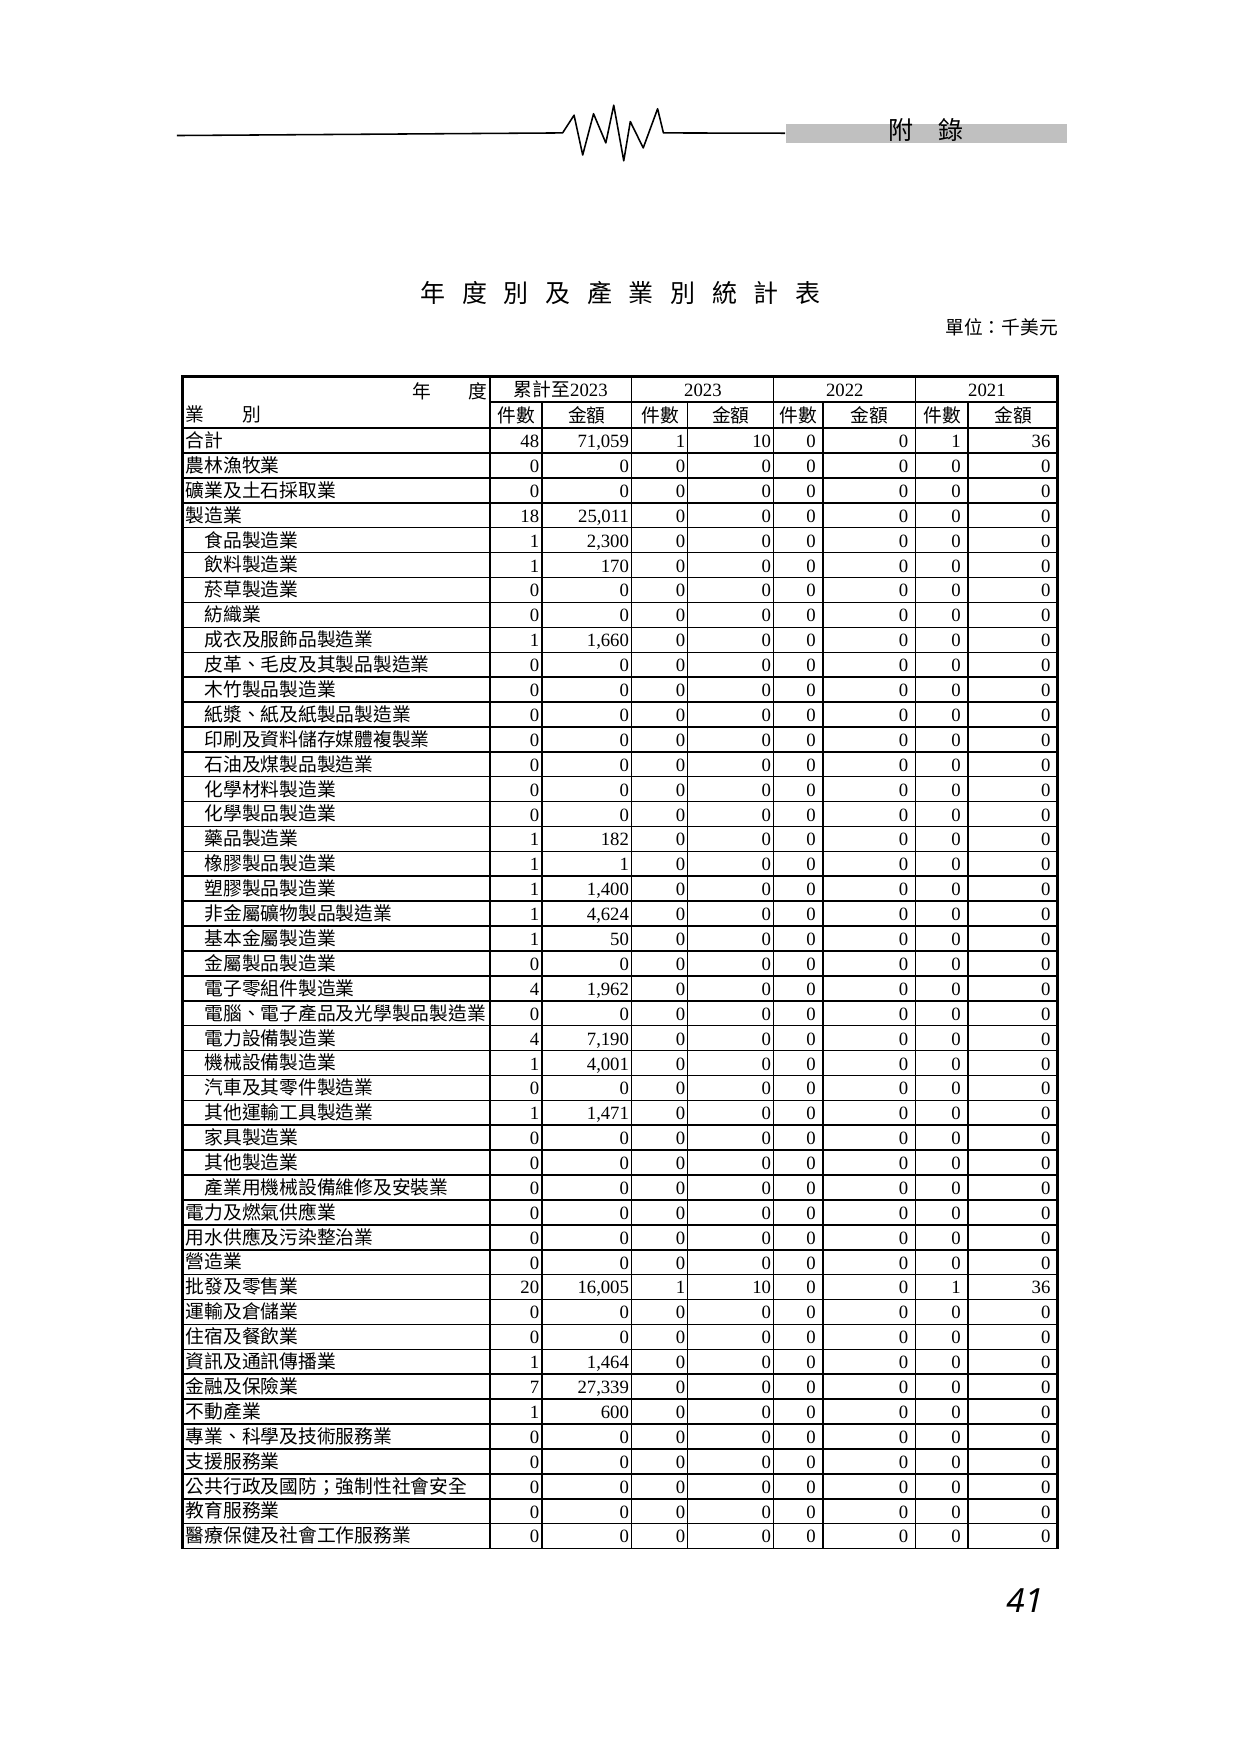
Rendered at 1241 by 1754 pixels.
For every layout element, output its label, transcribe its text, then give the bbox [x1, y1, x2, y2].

table_cell 批發及零售業 [184, 1275, 489, 1299]
table_cell 0 [969, 1251, 1056, 1274]
table_cell 0 [491, 1002, 541, 1025]
table_cell 0 [774, 603, 822, 626]
table_cell 0 [774, 1151, 822, 1174]
table_cell 0 [688, 1350, 773, 1373]
table_cell 0 [774, 1524, 822, 1548]
table_cell 0 [688, 1375, 773, 1398]
table_cell 0 [916, 1201, 967, 1224]
table_cell 0 [688, 1425, 773, 1448]
table_cell 0 [543, 1500, 631, 1523]
table_cell 1 [491, 827, 541, 851]
table_cell 0 [632, 777, 687, 801]
table_cell 0 [824, 753, 915, 776]
table_cell 0 [491, 1151, 541, 1174]
table_cell 0 [916, 653, 967, 676]
table_cell 0 [632, 1151, 687, 1174]
table_cell 金額 [969, 403, 1056, 427]
table_cell 0 [969, 1201, 1056, 1224]
table_cell 0 [688, 827, 773, 851]
table_cell 10 [688, 429, 773, 452]
table_cell 0 [632, 504, 687, 527]
table_cell 0 [824, 1251, 915, 1274]
table_cell 運輸及倉儲業 [184, 1300, 489, 1323]
table_cell 0 [688, 1126, 773, 1149]
table_cell 0 [543, 653, 631, 676]
table_cell 0 [491, 1201, 541, 1224]
table_cell 0 [632, 1375, 687, 1398]
table_cell 0 [774, 678, 822, 701]
table_cell 0 [632, 902, 687, 925]
table_cell 0 [969, 1176, 1056, 1199]
table_cell 0 [916, 802, 967, 826]
table_cell 0 [824, 1325, 915, 1348]
table_cell 0 [688, 1026, 773, 1050]
table_cell 0 [491, 678, 541, 701]
table_cell 0 [916, 1026, 967, 1050]
table_cell 0 [824, 653, 915, 676]
table_cell 0 [543, 777, 631, 801]
table_cell 0 [969, 1051, 1056, 1074]
table_cell 600 [543, 1400, 631, 1423]
table_cell 0 [916, 728, 967, 751]
table_cell 0 [969, 678, 1056, 701]
table_cell 0 [632, 528, 687, 552]
table_cell 1,962 [543, 977, 631, 1000]
table_cell 菸草製造業 [184, 578, 489, 602]
table_cell 1 [491, 877, 541, 900]
table_cell 0 [824, 1201, 915, 1224]
table_cell 機械設備製造業 [184, 1051, 489, 1074]
table_cell 0 [491, 1325, 541, 1348]
table_cell 0 [688, 1325, 773, 1348]
table_cell 7,190 [543, 1026, 631, 1050]
table_cell 0 [824, 1500, 915, 1523]
table_cell 0 [969, 827, 1056, 851]
table_cell 0 [916, 479, 967, 502]
table_cell 0 [491, 653, 541, 676]
table_cell 0 [632, 728, 687, 751]
table_cell 0 [632, 1475, 687, 1498]
table_cell 0 [969, 1425, 1056, 1448]
table_cell 0 [774, 977, 822, 1000]
table_cell 0 [916, 1051, 967, 1074]
table_cell 製造業 [184, 504, 489, 527]
table_cell 0 [774, 877, 822, 900]
table_cell 0 [543, 1176, 631, 1199]
table_cell 0 [632, 678, 687, 701]
table_cell 0 [824, 553, 915, 577]
table_cell 0 [824, 504, 915, 527]
table_cell 0 [491, 1425, 541, 1448]
table_cell 0 [688, 553, 773, 577]
table_cell 金屬製品製造業 [184, 952, 489, 975]
table_cell 0 [969, 877, 1056, 900]
table_cell 飲料製造業 [184, 553, 489, 577]
table_cell 0 [969, 628, 1056, 651]
table_cell 0 [916, 877, 967, 900]
table_cell 0 [969, 1151, 1056, 1174]
table_cell 1,464 [543, 1350, 631, 1373]
table_cell 營造業 [184, 1251, 489, 1274]
table_cell 0 [824, 852, 915, 875]
table_cell 0 [632, 1176, 687, 1199]
table_cell 0 [491, 1475, 541, 1498]
table_cell 0 [543, 678, 631, 701]
table_cell 住宿及餐飲業 [184, 1325, 489, 1348]
table_cell 0 [491, 802, 541, 826]
table_cell 0 [916, 703, 967, 726]
table_cell 0 [543, 1425, 631, 1448]
table_cell 27,339 [543, 1375, 631, 1398]
table_cell 金額 [824, 403, 915, 427]
table_cell 0 [824, 1450, 915, 1473]
table_cell 0 [543, 454, 631, 477]
table_cell 0 [543, 1002, 631, 1025]
table_cell 0 [916, 753, 967, 776]
table_cell 0 [543, 1325, 631, 1348]
table_cell 0 [543, 578, 631, 602]
table_cell 1 [491, 927, 541, 950]
table_cell 50 [543, 927, 631, 950]
table_cell 0 [543, 1475, 631, 1498]
table_cell 0 [688, 653, 773, 676]
table_cell 專業、科學及技術服務業 [184, 1425, 489, 1448]
table_cell 0 [824, 1076, 915, 1099]
table_cell 塑膠製品製造業 [184, 877, 489, 900]
text 單位：千美元 [183, 313, 1058, 340]
table_cell 橡膠製品製造業 [184, 852, 489, 875]
table_cell 0 [969, 479, 1056, 502]
table_cell 0 [916, 952, 967, 975]
table_cell 1 [491, 628, 541, 651]
table_cell 0 [632, 578, 687, 602]
table_cell 0 [688, 1300, 773, 1323]
table_cell 1 [491, 852, 541, 875]
table_cell 0 [688, 479, 773, 502]
table_cell 0 [916, 902, 967, 925]
table_cell 0 [824, 1126, 915, 1149]
table_cell 0 [969, 1126, 1056, 1149]
table_cell 產業用機械設備維修及安裝業 [184, 1176, 489, 1199]
table_cell 件數 [491, 403, 541, 427]
table_cell 0 [632, 454, 687, 477]
table_cell 1 [632, 429, 687, 452]
table_cell 0 [969, 977, 1056, 1000]
table_cell 0 [688, 977, 773, 1000]
table_cell 木竹製品製造業 [184, 678, 489, 701]
table_cell 0 [824, 728, 915, 751]
table_cell 0 [543, 1251, 631, 1274]
table_cell 0 [774, 1325, 822, 1348]
table_cell 0 [543, 952, 631, 975]
table_cell 0 [774, 553, 822, 577]
table_cell 件數 [916, 403, 967, 427]
table_cell 0 [916, 1226, 967, 1249]
table_cell 1 [491, 1400, 541, 1423]
table_cell 0 [824, 1475, 915, 1498]
table_cell 0 [632, 1325, 687, 1348]
table_cell 0 [774, 827, 822, 851]
table_cell 0 [632, 1026, 687, 1050]
table_cell 1 [491, 1350, 541, 1373]
table_header 2023 [632, 378, 773, 401]
table_cell 0 [969, 1524, 1056, 1548]
table_cell 0 [969, 703, 1056, 726]
table_header 年 度 業 別 [184, 378, 489, 427]
table_cell 0 [774, 1400, 822, 1423]
table_cell 0 [491, 777, 541, 801]
table_cell 0 [774, 1126, 822, 1149]
table_cell 教育服務業 [184, 1500, 489, 1523]
table_cell 0 [916, 1350, 967, 1373]
table_cell 其他製造業 [184, 1151, 489, 1174]
table_cell 0 [824, 777, 915, 801]
table_cell 不動產業 [184, 1400, 489, 1423]
table_cell 0 [688, 1201, 773, 1224]
table_cell 0 [969, 553, 1056, 577]
table_cell 0 [916, 678, 967, 701]
table_cell 0 [688, 1524, 773, 1548]
table_cell 0 [632, 802, 687, 826]
table_cell 0 [916, 1101, 967, 1124]
table_cell 0 [916, 1425, 967, 1448]
table_cell 0 [632, 628, 687, 651]
table_cell 0 [632, 1076, 687, 1099]
table_cell 0 [491, 952, 541, 975]
table_cell 0 [491, 703, 541, 726]
table_cell 0 [916, 504, 967, 527]
table_cell 0 [632, 1126, 687, 1149]
table_cell 電力及燃氣供應業 [184, 1201, 489, 1224]
table_cell 1 [632, 1275, 687, 1299]
table_cell 0 [688, 454, 773, 477]
table_cell 0 [491, 1251, 541, 1274]
table_cell 0 [824, 977, 915, 1000]
table_cell 0 [774, 1176, 822, 1199]
table_cell 0 [916, 1524, 967, 1548]
table_cell 0 [688, 802, 773, 826]
table_cell 2,300 [543, 528, 631, 552]
table_cell 0 [688, 877, 773, 900]
table_cell 7 [491, 1375, 541, 1398]
table_cell 基本金屬製造業 [184, 927, 489, 950]
table_cell 0 [824, 902, 915, 925]
table_cell 0 [632, 1425, 687, 1448]
table_cell 0 [824, 1002, 915, 1025]
table_cell 金額 [543, 403, 631, 427]
table_cell 件數 [774, 403, 822, 427]
table_cell 0 [688, 1450, 773, 1473]
table_cell 0 [774, 653, 822, 676]
table_cell 0 [632, 1251, 687, 1274]
table_cell 0 [969, 952, 1056, 975]
table_cell 0 [774, 479, 822, 502]
table_cell 0 [916, 528, 967, 552]
table_cell 0 [632, 1002, 687, 1025]
table_cell 0 [632, 1201, 687, 1224]
table_cell 0 [774, 1450, 822, 1473]
table_cell 48 [491, 429, 541, 452]
table_cell 0 [824, 578, 915, 602]
table_cell 0 [916, 977, 967, 1000]
table_cell 金融及保險業 [184, 1375, 489, 1398]
table_cell 用水供應及污染整治業 [184, 1226, 489, 1249]
table_cell 0 [774, 852, 822, 875]
table_cell 1 [491, 1101, 541, 1124]
table_cell 0 [824, 1101, 915, 1124]
table_cell 藥品製造業 [184, 827, 489, 851]
table_cell 0 [824, 454, 915, 477]
table_cell 0 [774, 1350, 822, 1373]
table_cell 0 [774, 1226, 822, 1249]
table_cell 0 [543, 802, 631, 826]
table_cell 0 [969, 1400, 1056, 1423]
table_cell 0 [632, 653, 687, 676]
table_cell 0 [632, 852, 687, 875]
table_cell 170 [543, 553, 631, 577]
table_cell 0 [916, 777, 967, 801]
table_cell 0 [688, 628, 773, 651]
table_cell 0 [916, 1126, 967, 1149]
table_cell 36 [969, 1275, 1056, 1299]
table_cell 0 [543, 603, 631, 626]
table_cell 0 [543, 728, 631, 751]
table_cell 0 [969, 852, 1056, 875]
table_cell 農林漁牧業 [184, 454, 489, 477]
table_cell 0 [969, 1026, 1056, 1050]
table_cell 0 [824, 1400, 915, 1423]
table_cell 0 [916, 1375, 967, 1398]
table_cell 0 [969, 1500, 1056, 1523]
table_cell 0 [632, 1400, 687, 1423]
table_cell 1 [491, 553, 541, 577]
table_cell 0 [969, 802, 1056, 826]
table_cell 0 [969, 1300, 1056, 1323]
table_cell 0 [824, 1275, 915, 1299]
table_cell 0 [632, 927, 687, 950]
table_cell 1 [491, 902, 541, 925]
table_cell 0 [632, 977, 687, 1000]
table_cell 0 [491, 1500, 541, 1523]
table_cell 0 [491, 1076, 541, 1099]
table_cell 0 [824, 1425, 915, 1448]
table_cell 4,001 [543, 1051, 631, 1074]
table_cell 25,011 [543, 504, 631, 527]
table_cell 0 [824, 1151, 915, 1174]
table_cell 0 [969, 1101, 1056, 1124]
table_cell 公共行政及國防；強制性社會安全 [184, 1475, 489, 1498]
table_cell 0 [543, 1300, 631, 1323]
table_cell 0 [824, 827, 915, 851]
table_cell 0 [774, 1251, 822, 1274]
table_cell 0 [774, 1425, 822, 1448]
table_cell 0 [632, 1450, 687, 1473]
table_cell 0 [824, 1350, 915, 1373]
table_cell 16,005 [543, 1275, 631, 1299]
table_cell 0 [824, 678, 915, 701]
table_cell 0 [543, 1076, 631, 1099]
table_cell 0 [491, 1450, 541, 1473]
table_cell 0 [916, 1251, 967, 1274]
table_cell 0 [916, 827, 967, 851]
table_cell 0 [969, 1375, 1056, 1398]
table_cell 0 [916, 1400, 967, 1423]
table_cell 紡織業 [184, 603, 489, 626]
table_cell 1 [491, 528, 541, 552]
table_cell 0 [632, 1500, 687, 1523]
table_cell 0 [688, 603, 773, 626]
table_cell 0 [688, 728, 773, 751]
table_cell 0 [688, 1002, 773, 1025]
table_header 2022 [774, 378, 915, 401]
table_cell 0 [543, 1201, 631, 1224]
table_cell 0 [688, 902, 773, 925]
table_cell 0 [774, 504, 822, 527]
table_cell 0 [774, 927, 822, 950]
table_cell 0 [632, 952, 687, 975]
table_cell 0 [688, 927, 773, 950]
table_cell 紙漿、紙及紙製品製造業 [184, 703, 489, 726]
table_cell 電子零組件製造業 [184, 977, 489, 1000]
table_cell 1 [916, 1275, 967, 1299]
table_cell 0 [824, 1051, 915, 1074]
table_cell 0 [688, 1076, 773, 1099]
table_cell 0 [774, 1101, 822, 1124]
table_cell 0 [774, 753, 822, 776]
table_cell 0 [543, 703, 631, 726]
table_cell 0 [824, 952, 915, 975]
table_cell 印刷及資料儲存媒體複製業 [184, 728, 489, 751]
table_cell 0 [824, 877, 915, 900]
table_cell 0 [774, 777, 822, 801]
table_cell 家具製造業 [184, 1126, 489, 1149]
table_cell 0 [688, 1400, 773, 1423]
table_cell 1 [916, 429, 967, 452]
table_cell 0 [632, 703, 687, 726]
table_cell 0 [774, 1375, 822, 1398]
table_cell 0 [543, 753, 631, 776]
table_cell 0 [774, 952, 822, 975]
table_cell 0 [688, 504, 773, 527]
table_cell 0 [969, 653, 1056, 676]
table_cell 0 [632, 1350, 687, 1373]
table_cell 0 [969, 578, 1056, 602]
table_cell 0 [688, 1226, 773, 1249]
table_cell 0 [632, 827, 687, 851]
table_cell 其他運輸工具製造業 [184, 1101, 489, 1124]
table_cell 電力設備製造業 [184, 1026, 489, 1050]
table_cell 0 [688, 1475, 773, 1498]
table_cell 4 [491, 977, 541, 1000]
table_cell 0 [824, 1375, 915, 1398]
table_cell 0 [916, 927, 967, 950]
table_cell 1,660 [543, 628, 631, 651]
table_cell 0 [969, 1350, 1056, 1373]
table_cell 0 [916, 454, 967, 477]
table_cell 36 [969, 429, 1056, 452]
table_cell 0 [491, 1176, 541, 1199]
table_cell 0 [969, 454, 1056, 477]
table_cell 資訊及通訊傳播業 [184, 1350, 489, 1373]
table_cell 0 [543, 1126, 631, 1149]
table_cell 0 [916, 1325, 967, 1348]
table_cell 0 [688, 952, 773, 975]
table_cell 0 [916, 1475, 967, 1498]
table_cell 0 [774, 578, 822, 602]
table_cell 合計 [184, 429, 489, 452]
table_cell 0 [824, 1226, 915, 1249]
table_cell 0 [969, 504, 1056, 527]
table_cell 0 [774, 1500, 822, 1523]
table_cell 0 [491, 753, 541, 776]
table_cell 0 [543, 1450, 631, 1473]
table_cell 0 [916, 1176, 967, 1199]
table_cell 0 [969, 753, 1056, 776]
table_cell 食品製造業 [184, 528, 489, 552]
table_cell 0 [916, 628, 967, 651]
table_cell 件數 [632, 403, 687, 427]
table_cell 71,059 [543, 429, 631, 452]
table_cell 0 [916, 1450, 967, 1473]
table_cell 0 [774, 1300, 822, 1323]
table_cell 0 [774, 1076, 822, 1099]
table_cell 0 [543, 1226, 631, 1249]
table_cell 礦業及土石採取業 [184, 479, 489, 502]
table_cell 0 [824, 479, 915, 502]
table_cell 0 [824, 1300, 915, 1323]
table_cell 0 [688, 852, 773, 875]
table_cell 0 [969, 528, 1056, 552]
table_cell 0 [688, 777, 773, 801]
table_cell 0 [491, 728, 541, 751]
table_cell 0 [824, 1026, 915, 1050]
table_cell 4,624 [543, 902, 631, 925]
table_cell 0 [688, 1051, 773, 1074]
table_cell 皮革、毛皮及其製品製造業 [184, 653, 489, 676]
table_cell 0 [916, 578, 967, 602]
table_cell 0 [969, 1475, 1056, 1498]
table_cell 0 [688, 1151, 773, 1174]
table_cell 0 [774, 1002, 822, 1025]
table_cell 0 [632, 1300, 687, 1323]
table_cell 0 [774, 1475, 822, 1498]
table_header 累計至2023 [491, 378, 631, 401]
table_cell 0 [491, 603, 541, 626]
table_cell 0 [543, 1151, 631, 1174]
table_cell 金額 [688, 403, 773, 427]
table_cell 0 [969, 902, 1056, 925]
table_cell 0 [916, 1151, 967, 1174]
table_cell 0 [774, 802, 822, 826]
table_cell 0 [632, 479, 687, 502]
table_cell 0 [774, 1201, 822, 1224]
table_cell 0 [774, 902, 822, 925]
table_cell 0 [632, 553, 687, 577]
table_cell 0 [774, 628, 822, 651]
table_cell 0 [969, 1450, 1056, 1473]
table_cell 0 [969, 1325, 1056, 1348]
table_cell 0 [824, 628, 915, 651]
table_cell 0 [688, 1500, 773, 1523]
table_cell 0 [824, 927, 915, 950]
table_cell 0 [491, 1300, 541, 1323]
table_cell 0 [774, 703, 822, 726]
table_cell 0 [969, 603, 1056, 626]
table_cell 1 [543, 852, 631, 875]
table_cell 0 [916, 1500, 967, 1523]
table_cell 0 [491, 1126, 541, 1149]
table_cell 10 [688, 1275, 773, 1299]
table_cell 成衣及服飾品製造業 [184, 628, 489, 651]
table_cell 0 [824, 603, 915, 626]
table_cell 1,400 [543, 877, 631, 900]
table_cell 0 [774, 528, 822, 552]
table_cell 非金屬礦物製品製造業 [184, 902, 489, 925]
table_cell 0 [774, 1026, 822, 1050]
table_cell 4 [491, 1026, 541, 1050]
table_cell 1 [491, 1051, 541, 1074]
table_cell 0 [824, 528, 915, 552]
table_cell 0 [688, 578, 773, 602]
table_cell 0 [774, 1275, 822, 1299]
table_cell 0 [824, 429, 915, 452]
table_cell 0 [543, 1524, 631, 1548]
table_cell 18 [491, 504, 541, 527]
table_cell 0 [632, 1226, 687, 1249]
table_cell 汽車及其零件製造業 [184, 1076, 489, 1099]
table_cell 0 [969, 927, 1056, 950]
table_cell 0 [916, 1076, 967, 1099]
table_cell 0 [688, 1101, 773, 1124]
table_cell 0 [916, 852, 967, 875]
table_cell 0 [916, 1300, 967, 1323]
table_cell 0 [688, 678, 773, 701]
table_cell 0 [491, 454, 541, 477]
table_cell 0 [916, 553, 967, 577]
table_cell 0 [491, 479, 541, 502]
table_cell 0 [774, 728, 822, 751]
table_cell 0 [774, 429, 822, 452]
table_cell 0 [491, 1226, 541, 1249]
table_cell 電腦、電子產品及光學製品製造業 [184, 1002, 489, 1025]
table_cell 0 [916, 1002, 967, 1025]
table_cell 182 [543, 827, 631, 851]
table_cell 0 [632, 1101, 687, 1124]
table_cell 0 [969, 1002, 1056, 1025]
table_cell 0 [824, 1176, 915, 1199]
table_cell 0 [688, 703, 773, 726]
table_cell 石油及煤製品製造業 [184, 753, 489, 776]
table_cell 化學製品製造業 [184, 802, 489, 826]
table_cell 化學材料製造業 [184, 777, 489, 801]
table_cell 0 [688, 1176, 773, 1199]
table_cell 0 [491, 578, 541, 602]
table_cell 0 [688, 753, 773, 776]
table_cell 0 [543, 479, 631, 502]
table_cell 0 [969, 1076, 1056, 1099]
table_cell 0 [688, 528, 773, 552]
table_cell 1,471 [543, 1101, 631, 1124]
table_cell 0 [632, 603, 687, 626]
table_cell 支援服務業 [184, 1450, 489, 1473]
table_cell 0 [688, 1251, 773, 1274]
table_cell 醫療保健及社會工作服務業 [184, 1524, 489, 1548]
table_cell 0 [632, 753, 687, 776]
table_header 2021 [916, 378, 1056, 401]
table_cell 0 [916, 603, 967, 626]
table_cell 0 [969, 777, 1056, 801]
text 年度別及產業別統計表 [183, 250, 1058, 313]
table_cell 0 [774, 454, 822, 477]
table_cell 0 [632, 1051, 687, 1074]
table_cell 20 [491, 1275, 541, 1299]
table_cell 0 [969, 728, 1056, 751]
table_cell 0 [969, 1226, 1056, 1249]
table_cell 0 [824, 1524, 915, 1548]
table_cell 0 [491, 1524, 541, 1548]
table_cell 0 [774, 1051, 822, 1074]
table_cell 0 [632, 877, 687, 900]
table_cell 0 [824, 802, 915, 826]
table_cell 0 [632, 1524, 687, 1548]
table_cell 0 [824, 703, 915, 726]
